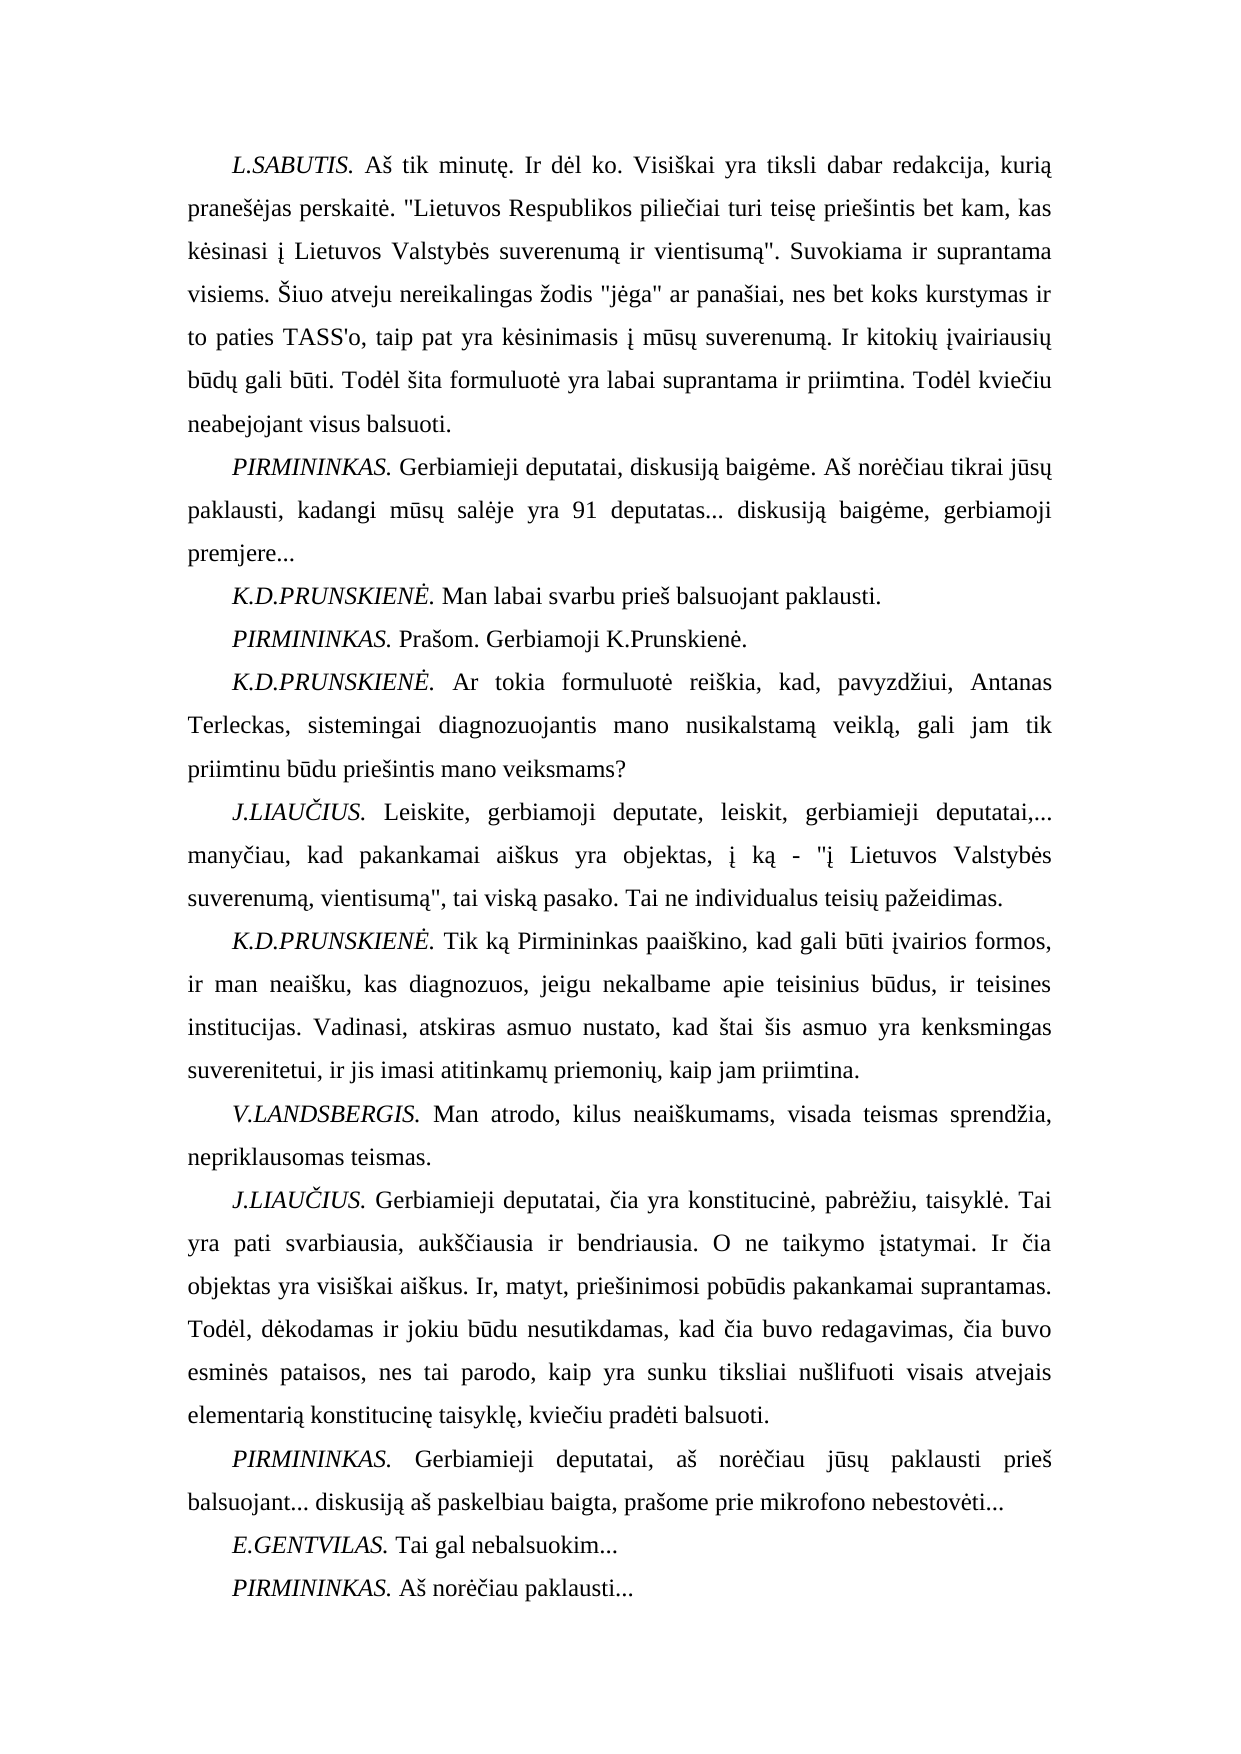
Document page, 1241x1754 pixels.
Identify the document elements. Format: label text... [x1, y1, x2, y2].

text K.D.PRUNSKIENĖ. Man labai svarbu prieš balsuojant paklausti. [187, 581, 1053, 610]
text L.SABUTIS. Aš tik minutę. Ir dėl ko. Visiškai yra tiksli dabar redakcija, kurią pranešėjas perskaitė. "Lietuvos Respublikos piliečiai turi teisę priešintis bet kam, kas kėsinasi į Lietuvos Valstybės suverenumą ir vientisumą". Suvokiama ir suprantama visiems. Šiuo atveju nereikalingas žodis "jėga" ar panašiai, nes bet koks kurstymas ir to paties TASS'o, taip pat yra kėsinimasis į mūsų suverenumą. Ir kitokių įvairiausių būdų gali būti. Todėl šita formuluotė yra labai suprantama ir priimtina. Todėl kviečiu neabejojant visus balsuoti. [187, 150, 1053, 437]
text PIRMININKAS. Gerbiamieji deputatai, aš norėčiau jūsų paklausti prieš balsuojant... diskusiją aš paskelbiau baigta, prašome prie mikrofono nebestovėti... [187, 1444, 1053, 1516]
text PIRMININKAS. Gerbiamieji deputatai, diskusiją baigėme. Aš norėčiau tikrai jūsų paklausti, kadangi mūsų salėje yra 91 deputatas... diskusiją baigėme, gerbiamoji premjere... [187, 452, 1053, 567]
text V.LANDSBERGIS. Man atrodo, kilus neaiškumams, visada teismas sprendžia, nepriklausomas teismas. [187, 1099, 1053, 1171]
text J.LIAUČIUS. Leiskite, gerbiamoji deputate, leiskit, gerbiamieji deputatai,... manyčiau, kad pakankamai aiškus yra objektas, į ką - "į Lietuvos Valstybės suverenumą, vientisumą", tai viską pasako. Tai ne individualus teisių pažeidimas. [187, 797, 1053, 912]
text E.GENTVILAS. Tai gal nebalsuokim... [187, 1530, 1053, 1559]
text J.LIAUČIUS. Gerbiamieji deputatai, čia yra konstitucinė, pabrėžiu, taisyklė. Tai yra pati svarbiausia, aukščiausia ir bendriausia. O ne taikymo įstatymai. Ir čia objektas yra visiškai aiškus. Ir, matyt, priešinimosi pobūdis pakankamai suprantamas. Todėl, dėkodamas ir jokiu būdu nesutikdamas, kad čia buvo redagavimas, čia buvo esminės pataisos, nes tai parodo, kaip yra sunku tiksliai nušlifuoti visais atvejais elementarią konstitucinę taisyklę, kviečiu pradėti balsuoti. [187, 1185, 1053, 1429]
text K.D.PRUNSKIENĖ. Tik ką Pirmininkas paaiškino, kad gali būti įvairios formos, ir man neaišku, kas diagnozuos, jeigu nekalbame apie teisinius būdus, ir teisines institucijas. Vadinasi, atskiras asmuo nustato, kad štai šis asmuo yra kenksmingas suverenitetui, ir jis imasi atitinkamų priemonių, kaip jam priimtina. [187, 926, 1053, 1084]
text K.D.PRUNSKIENĖ. Ar tokia formuluotė reiškia, kad, pavyzdžiui, Antanas Terleckas, sistemingai diagnozuojantis mano nusikalstamą veiklą, gali jam tik priimtinu būdu priešintis mano veiksmams? [187, 667, 1053, 782]
text PIRMININKAS. Aš norėčiau paklausti... [187, 1573, 1053, 1602]
text PIRMININKAS. Prašom. Gerbiamoji K.Prunskienė. [187, 624, 1053, 653]
